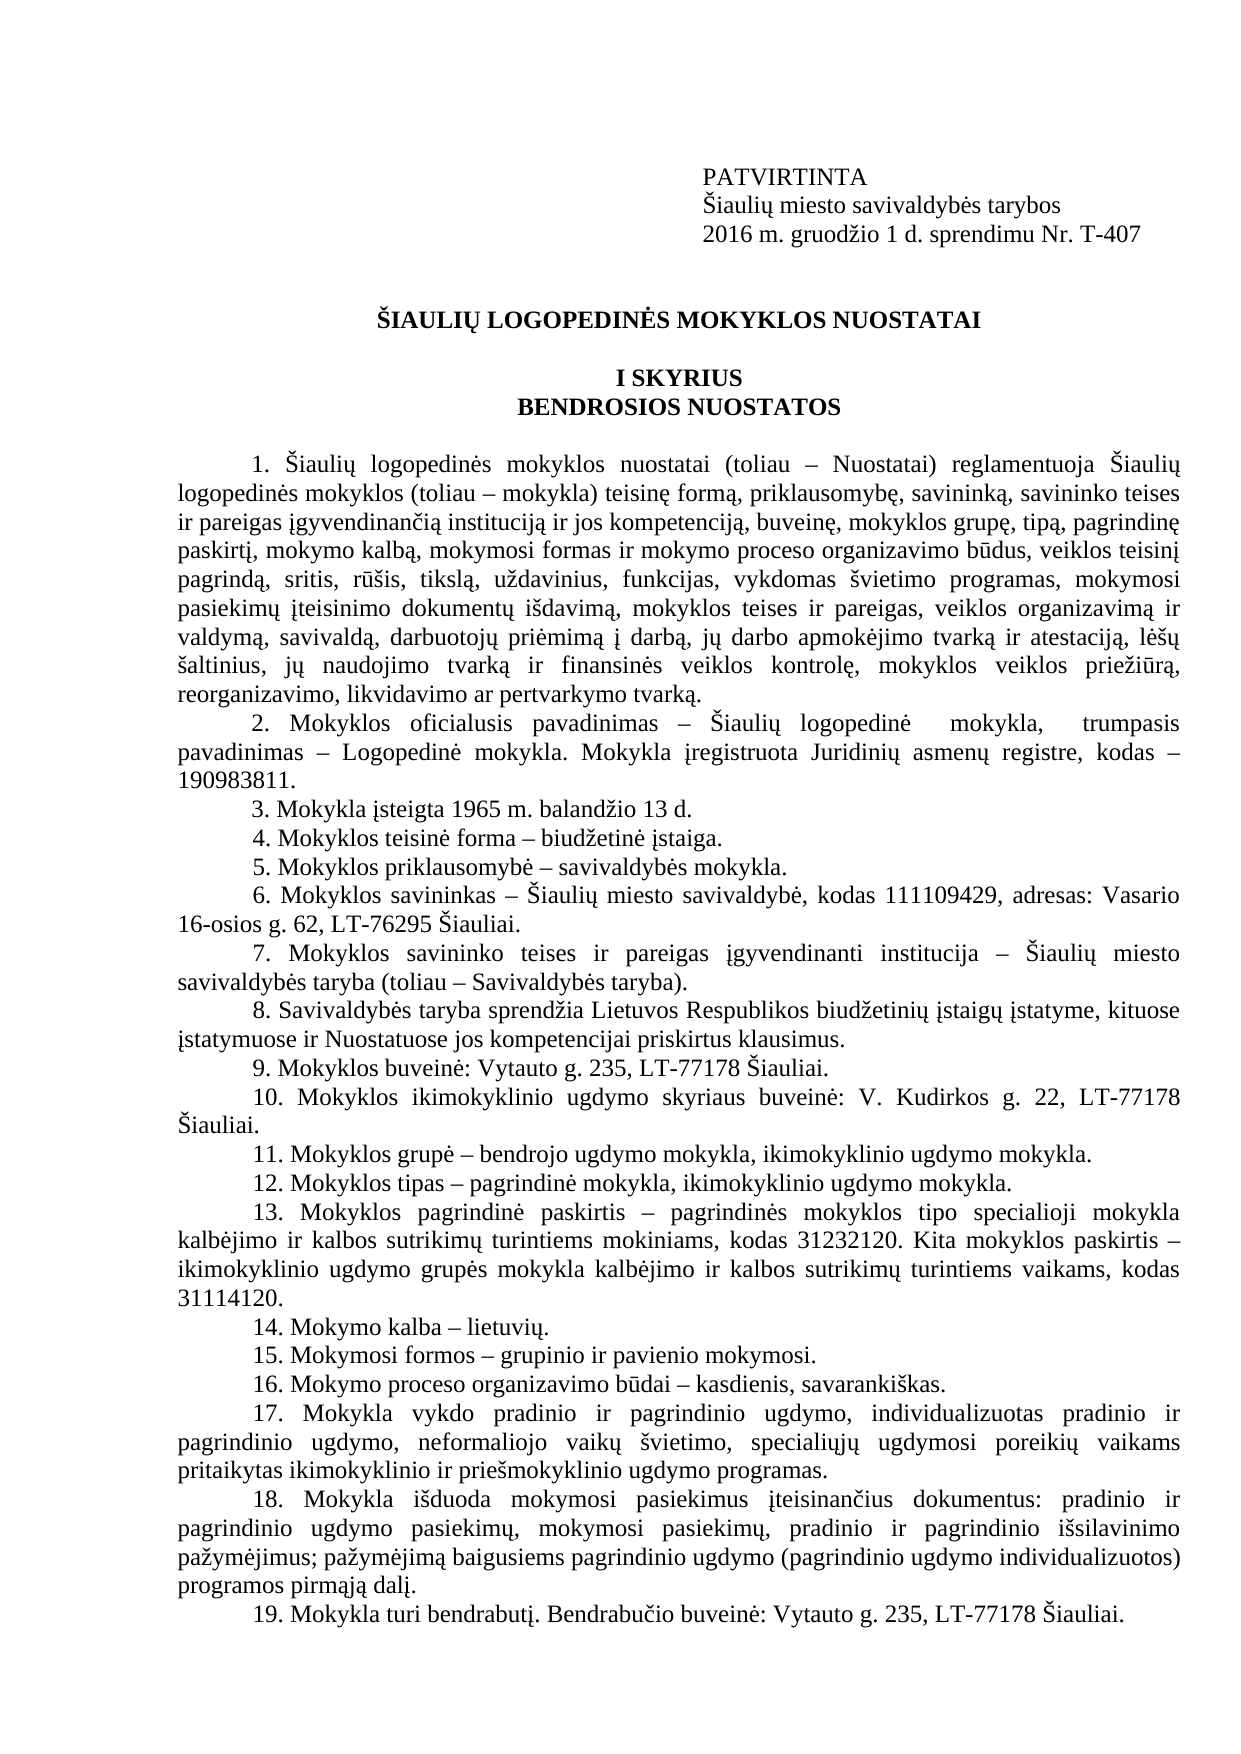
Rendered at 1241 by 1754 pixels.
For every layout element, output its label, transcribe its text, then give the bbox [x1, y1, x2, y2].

text ŠIAULIŲ LOGOPEDINĖS MOKYKLOS NUOSTATAI [177, 305, 1181, 334]
text 15. Mokymosi formos – grupinio ir pavienio mokymosi. [177, 1340, 1181, 1369]
text 7. Mokyklos savininko teises ir pareigas įgyvendinanti institucija – Šiaulių miesto savivaldybės taryba (toliau – Savivaldybės taryba). [177, 938, 1181, 995]
text 9. Mokyklos buveinė: Vytauto g. 235, LT-77178 Šiauliai. [177, 1053, 1181, 1082]
text 3. Mokykla įsteigta 1965 m. balandžio 13 d. [177, 794, 1181, 823]
text 14. Mokymo kalba – lietuvių. [177, 1312, 1181, 1340]
text I SKYRIUS [177, 363, 1181, 392]
text 17. Mokykla vykdo pradinio ir pagrindinio ugdymo, individualizuotas pradinio ir pagrindinio ugdymo, neformaliojo vaikų švietimo, specialiųjų ugdymosi poreikių vaikams pritaikytas ikimokyklinio ir priešmokyklinio ugdymo programas. [177, 1398, 1181, 1484]
text 2016 m. gruodžio 1 d. sprendimu Nr. T-407 [627, 219, 1181, 248]
text 11. Mokyklos grupė – bendrojo ugdymo mokykla, ikimokyklinio ugdymo mokykla. [177, 1139, 1181, 1168]
text 1. Šiaulių logopedinės mokyklos nuostatai (toliau – Nuostatai) reglamentuoja Šiaulių logopedinės mokyklos (toliau – mokykla) teisinę formą, priklausomybę, savininką, savininko teises ir pareigas įgyvendinančią instituciją ir jos kompetenciją, buveinę, mokyklos grupę, tipą, pagrindinę paskirtį, mokymo kalbą, mokymosi formas ir mokymo proceso organizavimo būdus, veiklos teisinį pagrindą, sritis, rūšis, tikslą, uždavinius, funkcijas, vykdomas švietimo programas, mokymosi pasiekimų įteisinimo dokumentų išdavimą, mokyklos teises ir pareigas, veiklos organizavimą ir valdymą, savivaldą, darbuotojų priėmimą į darbą, jų darbo apmokėjimo tvarką ir atestaciją, lėšų šaltinius, jų naudojimo tvarką ir finansinės veiklos kontrolę, mokyklos veiklos priežiūrą, reorganizavimo, likvidavimo ar pertvarkymo tvarką. [177, 449, 1181, 708]
text 18. Mokykla išduoda mokymosi pasiekimus įteisinančius dokumentus: pradinio ir pagrindinio ugdymo pasiekimų, mokymosi pasiekimų, pradinio ir pagrindinio išsilavinimo pažymėjimus; pažymėjimą baigusiems pagrindinio ugdymo (pagrindinio ugdymo individualizuotos) programos pirmąją dalį. [177, 1484, 1181, 1599]
text 6. Mokyklos savininkas – Šiaulių miesto savivaldybė, kodas 111109429, adresas: Vasario 16-osios g. 62, LT-76295 Šiauliai. [177, 880, 1181, 938]
text 13. Mokyklos pagrindinė paskirtis – pagrindinės mokyklos tipo specialioji mokykla kalbėjimo ir kalbos sutrikimų turintiems mokiniams, kodas 31232120. Kita mokyklos paskirtis – ikimokyklinio ugdymo grupės mokykla kalbėjimo ir kalbos sutrikimų turintiems vaikams, kodas 31114120. [177, 1197, 1181, 1312]
text 12. Mokyklos tipas – pagrindinė mokykla, ikimokyklinio ugdymo mokykla. [177, 1168, 1181, 1197]
text 4. Mokyklos teisinė forma – biudžetinė įstaiga. [177, 823, 1181, 852]
text BENDROSIOS NUOSTATOS [177, 392, 1181, 420]
text 19. Mokykla turi bendrabutį. Bendrabučio buveinė: Vytauto g. 235, LT-77178 Šiauliai. [177, 1599, 1181, 1628]
text 2. Mokyklos oficialusis pavadinimas – Šiaulių logopedinė mokykla, trumpasis pavadinimas – Logopedinė mokykla. Mokykla įregistruota Juridinių asmenų registre, kodas – 190983811. [177, 708, 1181, 794]
text 8. Savivaldybės taryba sprendžia Lietuvos Respublikos biudžetinių įstaigų įstatyme, kituose įstatymuose ir Nuostatuose jos kompetencijai priskirtus klausimus. [177, 995, 1181, 1053]
text 5. Mokyklos priklausomybė – savivaldybės mokykla. [177, 852, 1181, 880]
text 10. Mokyklos ikimokyklinio ugdymo skyriaus buveinė: V. Kudirkos g. 22, LT-77178 Šiauliai. [177, 1082, 1181, 1139]
text Šiaulių miesto savivaldybės tarybos [627, 190, 1181, 219]
text PATVIRTINTA [627, 162, 1181, 190]
text 16. Mokymo proceso organizavimo būdai – kasdienis, savarankiškas. [177, 1369, 1181, 1398]
